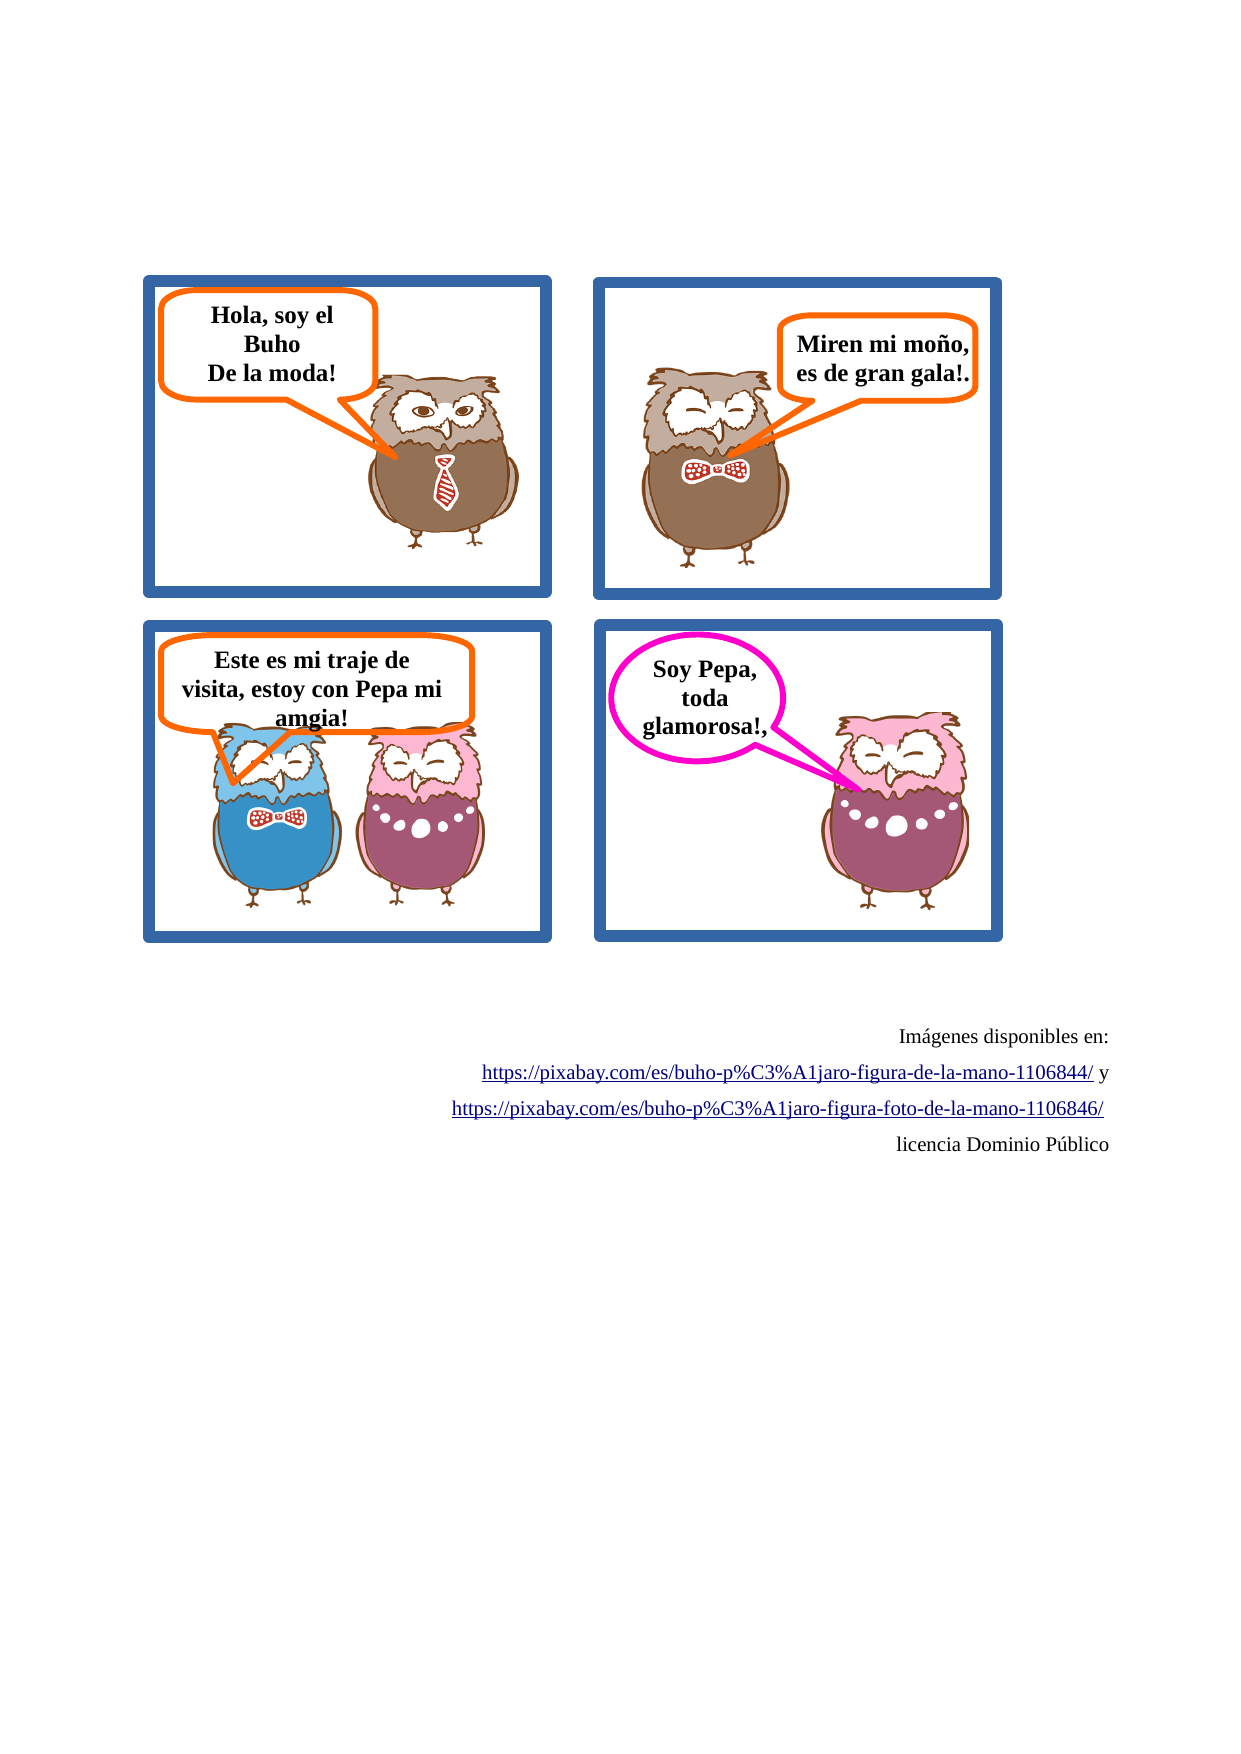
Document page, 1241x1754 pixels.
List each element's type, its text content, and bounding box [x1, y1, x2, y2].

picture [806, 712, 970, 911]
picture [212, 722, 311, 777]
picture [212, 722, 485, 908]
picture [783, 357, 804, 397]
text https://pixabay.com/es/buho-p%C3%A1jaro-figura-de-la-mano-1106844/ y [118, 1060, 1109, 1084]
picture [767, 411, 804, 436]
picture [345, 411, 376, 443]
picture [806, 756, 827, 772]
picture [617, 357, 804, 568]
text licencia Dominio Público [118, 1132, 1109, 1156]
picture [345, 369, 530, 561]
text Imágenes disponibles en: [118, 1024, 1109, 1048]
picture [312, 722, 460, 729]
text https://pixabay.com/es/buho-p%C3%A1jaro-figura-foto-de-la-mano-1106846/ [118, 1096, 1109, 1120]
picture [345, 369, 372, 396]
